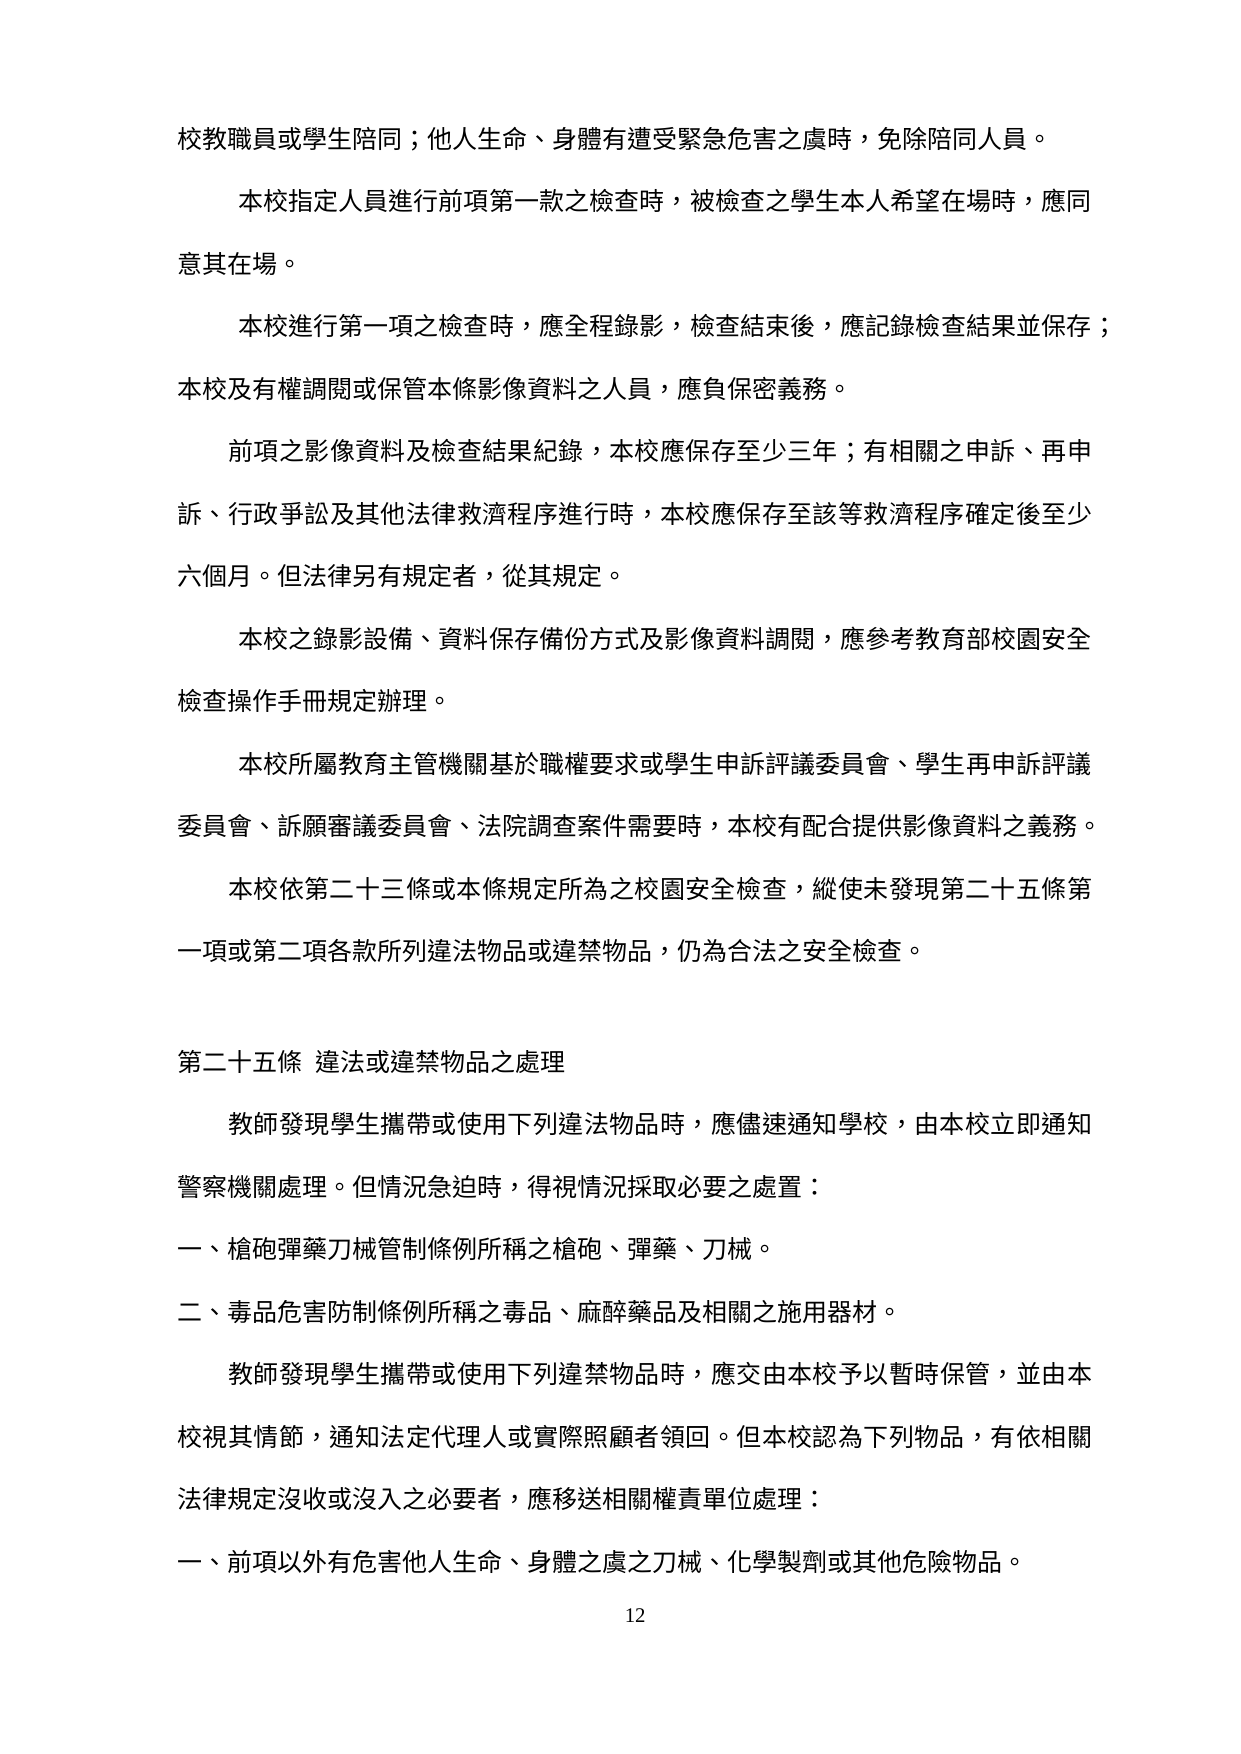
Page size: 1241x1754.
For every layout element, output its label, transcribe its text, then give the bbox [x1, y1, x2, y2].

text 前項之影像資料及檢查結果紀錄，本校應保存至少三年；有相關之申訴、再申訴、行政爭訟及其他法律救濟程序進行時，本校應保存至該等救濟程序確定後至少六個月。但法律另有規定者，從其規定。 [177, 408, 1092, 596]
text 教師發現學生攜帶或使用下列違禁物品時，應交由本校予以暫時保管，並由本校視其情節，通知法定代理人或實際照顧者領回。但本校認為下列物品，有依相關法律規定沒收或沒入之必要者，應移送相關權責單位處理： [177, 1331, 1092, 1518]
text 本校進行第一項之檢查時，應全程錄影，檢查結束後，應記錄檢查結果並保存；本校及有權調閱或保管本條影像資料之人員，應負保密義務。 [177, 283, 1092, 408]
text 校教職員或學生陪同；他人生命、身體有遭受緊急危害之虞時，免除陪同人員。 [177, 96, 1092, 158]
text 二、毒品危害防制條例所稱之毒品、麻醉藥品及相關之施用器材。 [177, 1268, 1092, 1331]
text 本校之錄影設備、資料保存備份方式及影像資料調閱，應參考教育部校園安全檢查操作手冊規定辦理。 [177, 596, 1092, 721]
text 本校所屬教育主管機關基於職權要求或學生申訴評議委員會、學生再申訴評議委員會、訴願審議委員會、法院調查案件需要時，本校有配合提供影像資料之義務。 [177, 721, 1092, 846]
text 教師發現學生攜帶或使用下列違法物品時，應儘速通知學校，由本校立即通知警察機關處理。但情況急迫時，得視情況採取必要之處置： [177, 1081, 1092, 1206]
text 一、槍砲彈藥刀械管制條例所稱之槍砲、彈藥、刀械。 [177, 1206, 1092, 1268]
text 本校指定人員進行前項第一款之檢查時，被檢查之學生本人希望在場時，應同意其在場。 [177, 158, 1092, 283]
text 第二十五條 違法或違禁物品之處理 [177, 1018, 1092, 1081]
text 一、前項以外有危害他人生命、身體之虞之刀械、化學製劑或其他危險物品。 [177, 1518, 1092, 1581]
text 本校依第二十三條或本條規定所為之校園安全檢查，縱使未發現第二十五條第一項或第二項各款所列違法物品或違禁物品，仍為合法之安全檢查。 [177, 846, 1092, 971]
